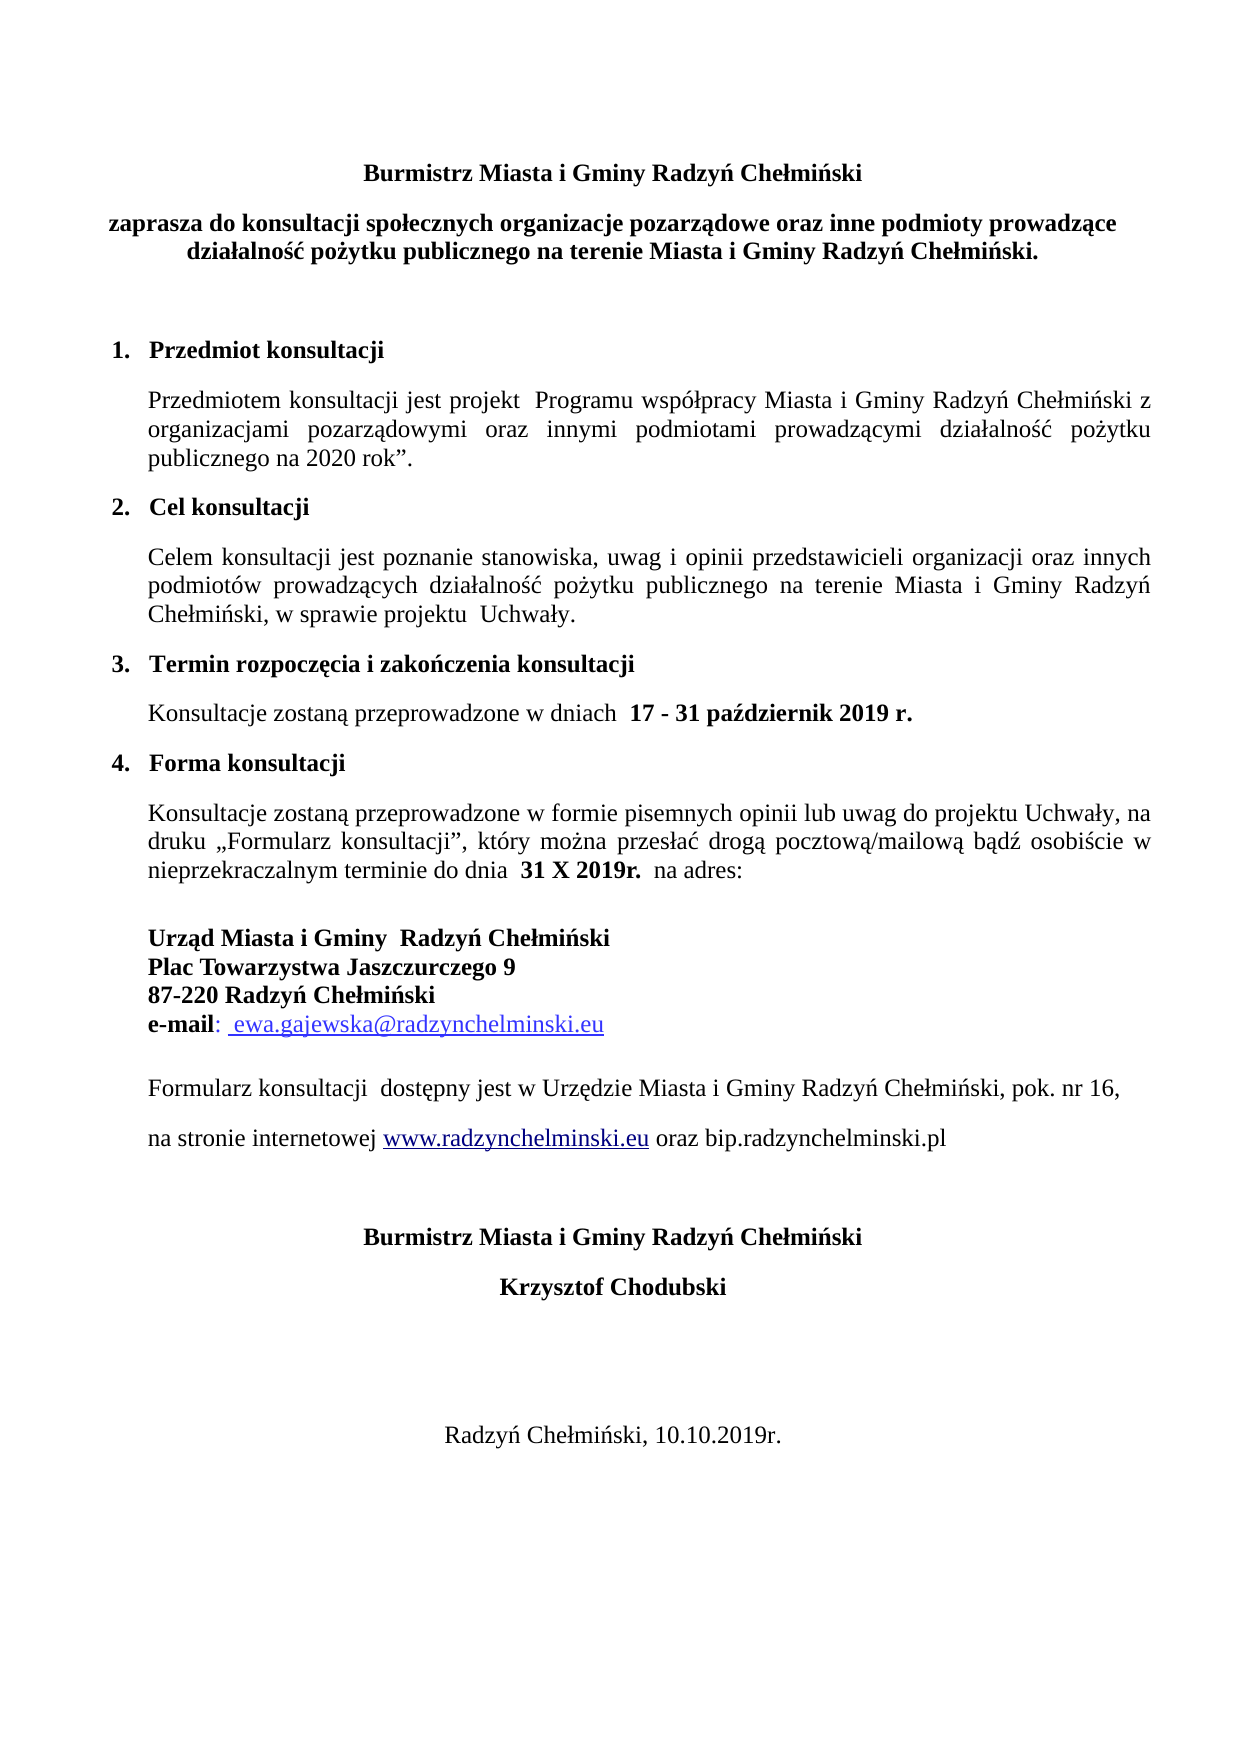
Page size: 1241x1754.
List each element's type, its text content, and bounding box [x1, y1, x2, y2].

text Konsultacje zostaną przeprowadzone w formie pisemnych opinii lub uwag do projektu Uchwały, na druku „Formularz konsultacji”, który można przesłać drogą pocztową/mailową bądź osobiście w nieprzekraczalnym terminie do dnia 31 X 2019r. na adres: [148, 798, 1152, 884]
text Plac Towarzystwa Jaszczurczego 9 [148, 952, 1152, 981]
text 87-220 Radzyń Chełmiński [148, 981, 1152, 1009]
list Forma konsultacji [111, 748, 1152, 777]
text Konsultacje zostaną przeprowadzone w dniach 17 - 31 październik 2019 r. [148, 698, 1152, 727]
text Przedmiotem konsultacji jest projekt Programu współpracy Miasta i Gminy Radzyń Chełmiński z organizacjami pozarządowymi oraz innymi podmiotami prowadzącymi działalność pożytku publicznego na 2020 rok”. [148, 385, 1152, 471]
text Krzysztof Chodubski [74, 1272, 1152, 1301]
text Burmistrz Miasta i Gminy Radzyń Chełmiński [74, 158, 1152, 187]
text Urząd Miasta i Gminy Radzyń Chełmiński [148, 923, 1152, 952]
list Cel konsultacji [111, 492, 1152, 521]
text Formularz konsultacji dostępny jest w Urzędzie Miasta i Gminy Radzyń Chełmiński, pok. nr 16, [148, 1073, 1152, 1102]
list Przedmiot konsultacji [111, 336, 1152, 364]
text Celem konsultacji jest poznanie stanowiska, uwag i opinii przedstawicieli organizacji oraz innych podmiotów prowadzących działalność pożytku publicznego na terenie Miasta i Gminy Radzyń Chełmiński, w sprawie projektu Uchwały. [148, 542, 1152, 628]
text Radzyń Chełmiński, 10.10.2019r. [74, 1421, 1152, 1449]
text Burmistrz Miasta i Gminy Radzyń Chełmiński [74, 1222, 1152, 1251]
text e-mail: ewa.gajewska@radzynchelminski.eu [148, 1009, 1152, 1038]
text na stronie internetowej www.radzynchelminski.eu oraz bip.radzynchelminski.pl [148, 1123, 1152, 1152]
text zaprasza do konsultacji społecznych organizacje pozarządowe oraz inne podmioty prowadzące działalność pożytku publicznego na terenie Miasta i Gminy Radzyń Chełmiński. [74, 208, 1152, 265]
list Termin rozpoczęcia i zakończenia konsultacji [111, 649, 1152, 678]
